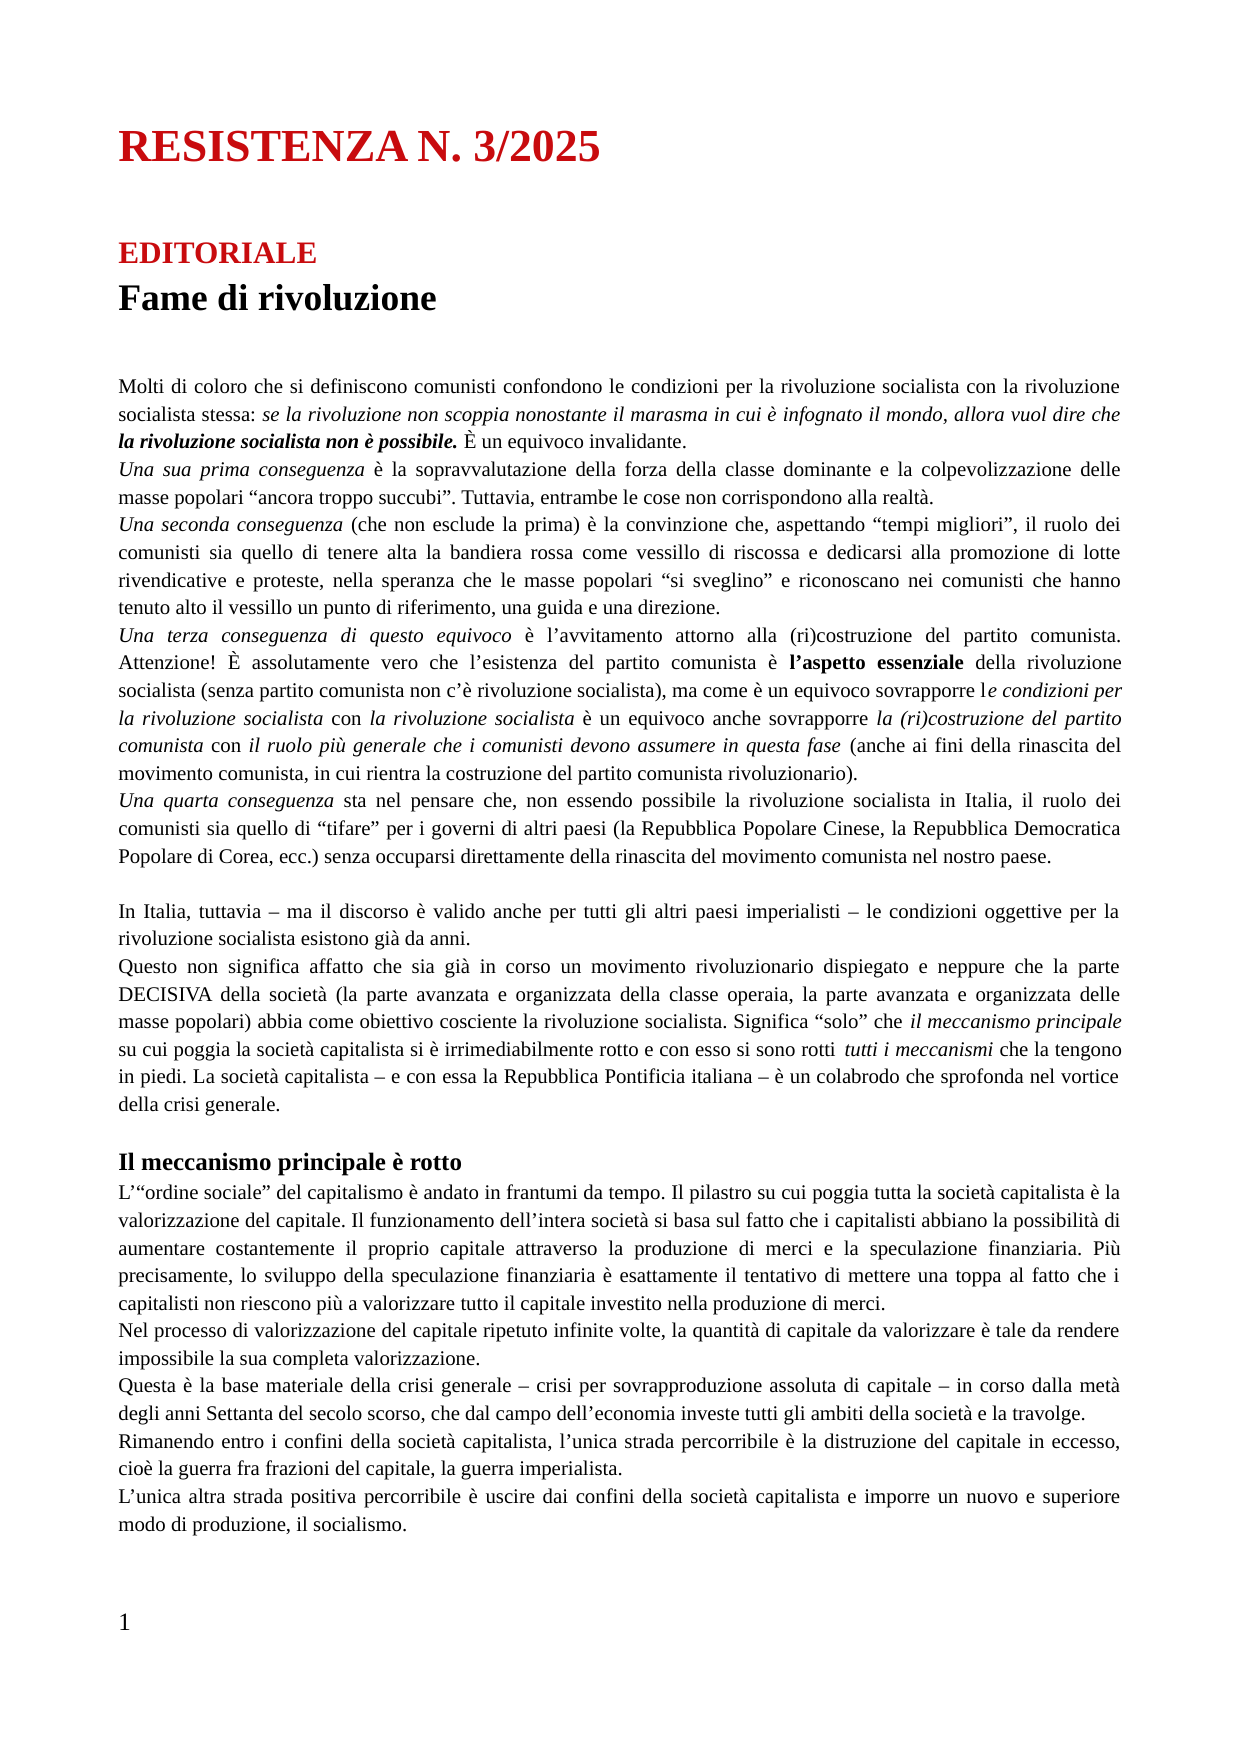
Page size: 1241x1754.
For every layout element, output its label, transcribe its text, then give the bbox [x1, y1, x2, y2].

text Il meccanismo principale è rotto [118, 1147, 1122, 1176]
text Rimanendo entro i confini della società capitalista, l’unica strada percorribile è la distruzione del capitale in eccesso, cioè la guerra fra frazioni del capitale, la guerra imperialista. [118, 1429, 1122, 1480]
text Resistenza n. 3/2025 [118, 118, 1122, 171]
text Una sua prima conseguenza è la sopravvalutazione della forza della classe dominante e la colpevolizzazione delle masse popolari “ancora troppo succubi”. Tuttavia, entrambe le cose non corrispondono alla realtà. [118, 457, 1122, 509]
text Questa è la base materiale della crisi generale – crisi per sovrapproduzione assoluta di capitale – in corso dalla metà degli anni Settanta del secolo scorso, che dal campo dell’economia investe tutti gli ambiti della società e la travolge. [118, 1373, 1122, 1425]
text Questo non significa affatto che sia già in corso un movimento rivoluzionario dispiegato e neppure che la parte DECISIVA della società (la parte avanzata e organizzata della classe operaia, la parte avanzata e organizzata delle masse popolari) abbia come obiettivo cosciente la rivoluzione socialista. Significa “solo” che il meccanismo principale su cui poggia la società capitalista si è irrimediabilmente rotto e con esso si sono rotti tutti i meccanismi che la tengono in piedi. La società capitalista – e con essa la Repubblica Pontificia italiana – è un colabrodo che sprofonda nel vortice della crisi generale. [118, 954, 1122, 1116]
text Una quarta conseguenza sta nel pensare che, non essendo possibile la rivoluzione socialista in Italia, il ruolo dei comunisti sia quello di “tifare” per i governi di altri paesi (la Repubblica Popolare Cinese, la Repubblica Democratica Popolare di Corea, ecc.) senza occuparsi direttamente della rinascita del movimento comunista nel nostro paese. [118, 788, 1122, 868]
text L’“ordine sociale” del capitalismo è andato in frantumi da tempo. Il pilastro su cui poggia tutta la società capitalista è la valorizzazione del capitale. Il funzionamento dell’intera società si basa sul fatto che i capitalisti abbiano la possibilità di aumentare costantemente il proprio capitale attraverso la produzione di merci e la speculazione finanziaria. Più precisamente, lo sviluppo della speculazione finanziaria è esattamente il tentativo di mettere una toppa al fatto che i capitalisti non riescono più a valorizzare tutto il capitale investito nella produzione di merci. [118, 1180, 1122, 1315]
text Una seconda conseguenza (che non esclude la prima) è la convinzione che, aspettando “tempi migliori”, il ruolo dei comunisti sia quello di tenere alta la bandiera rossa come vessillo di riscossa e dedicarsi alla promozione di lotte rivendicative e proteste, nella speranza che le masse popolari “si sveglino” e riconoscano nei comunisti che hanno tenuto alto il vessillo un punto di riferimento, una guida e una direzione. [118, 512, 1122, 619]
text Fame di rivoluzione [118, 275, 1122, 318]
text L’unica altra strada positiva percorribile è uscire dai confini della società capitalista e imporre un nuovo e superiore modo di produzione, il socialismo. [118, 1484, 1122, 1536]
text Molti di coloro che si definiscono comunisti confondono le condizioni per la rivoluzione socialista con la rivoluzione socialista stessa: se la rivoluzione non scoppia nonostante il marasma in cui è infognato il mondo, allora vuol dire che la rivoluzione socialista non è possibile. È un equivoco invalidante. [118, 374, 1122, 453]
text Editoriale [118, 234, 1122, 270]
text Nel processo di valorizzazione del capitale ripetuto infinite volte, la quantità di capitale da valorizzare è tale da rendere impossibile la sua completa valorizzazione. [118, 1318, 1122, 1370]
text Una terza conseguenza di questo equivoco è l’avvitamento attorno alla (ri)costruzione del partito comunista. Attenzione! È assolutamente vero che l’esistenza del partito comunista è l’aspetto essenziale della rivoluzione socialista (senza partito comunista non c’è rivoluzione socialista), ma come è un equivoco sovrapporre le condizioni per la rivoluzione socialista con la rivoluzione socialista è un equivoco anche sovrapporre la (ri)costruzione del partito comunista con il ruolo più generale che i comunisti devono assumere in questa fase (anche ai fini della rinascita del movimento comunista, in cui rientra la costruzione del partito comunista rivoluzionario). [118, 623, 1122, 785]
text In Italia, tuttavia – ma il discorso è valido anche per tutti gli altri paesi imperialisti – le condizioni oggettive per la rivoluzione socialista esistono già da anni. [118, 899, 1122, 950]
